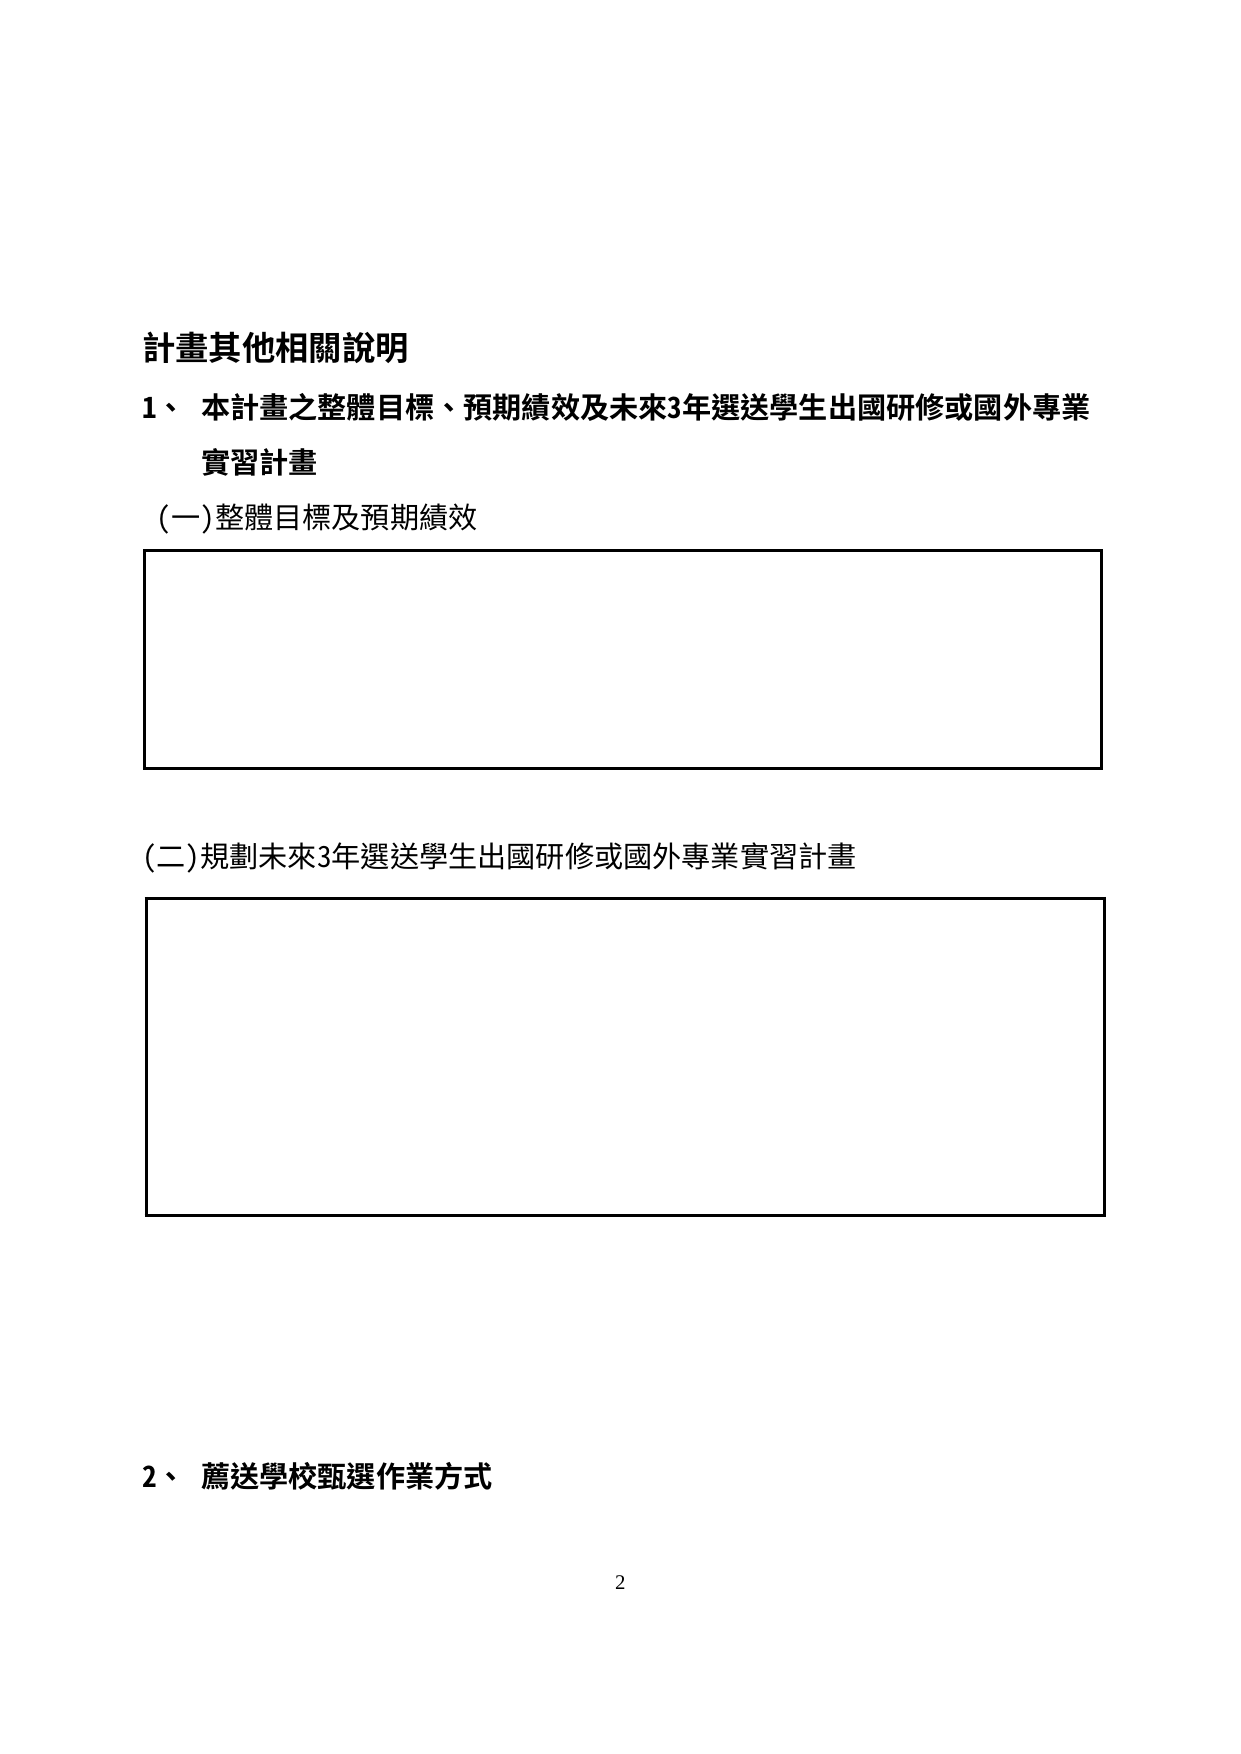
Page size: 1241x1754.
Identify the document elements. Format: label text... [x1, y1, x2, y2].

text (一)整體目標及預期績效 [142, 494, 1098, 536]
text (二)規劃未來3年選送學生出國研修或國外專業實習計畫 [142, 833, 1098, 876]
table_header [148, 900, 1103, 1213]
list 薦送學校甄選作業方式 [142, 1453, 1098, 1496]
list 本計畫之整體目標、預期績效及未來3年選送學生出國研修或國外專業實習計畫 [142, 384, 1098, 482]
table_header [146, 552, 1100, 767]
text 計畫其他相關說明 [142, 322, 1098, 370]
